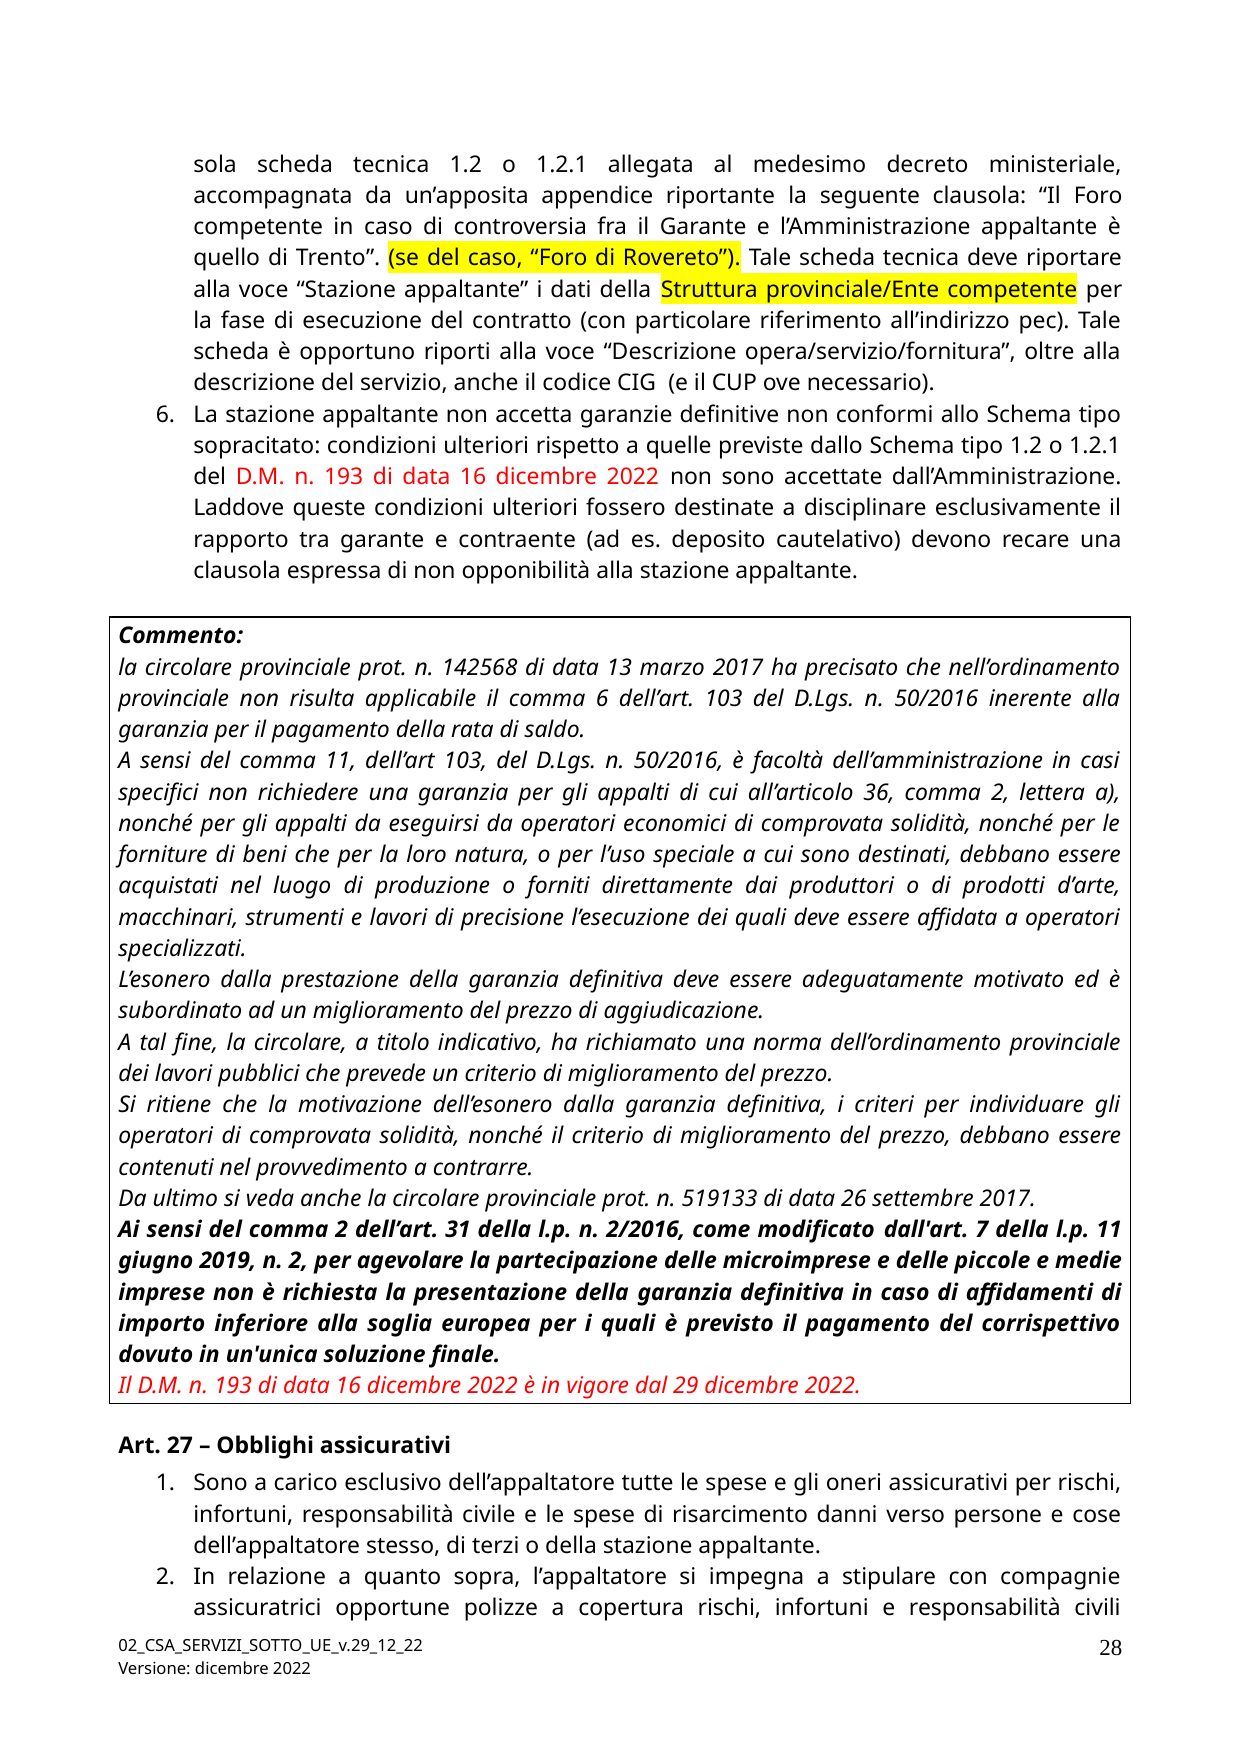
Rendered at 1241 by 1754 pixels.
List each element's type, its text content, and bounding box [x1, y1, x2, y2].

list Sono a carico esclusivo dell’appaltatore tutte le spese e gli oneri assicurativi per rischi, infortuni, responsabilità civile e le spese di risarcimento danni verso persone e cose dell’appaltatore stesso, di terzi o della stazione appaltante. [156, 1466, 1122, 1560]
text A tal fine, la circolare, a titolo indicativo, ha richiamato una norma dell’ordinamento provinciale dei lavori pubblici che prevede un criterio di miglioramento del prezzo. [118, 1026, 1122, 1088]
text Da ultimo si veda anche la circolare provinciale prot. n. 519133 di data 26 settembre 2017. [118, 1182, 1122, 1213]
list La stazione appaltante non accetta garanzie definitive non conformi allo Schema tipo sopracitato: condizioni ulteriori rispetto a quelle previste dallo Schema tipo 1.2 o 1.2.1 del D.M. n. 193 di data 16 dicembre 2022 non sono accettate dall’Amministrazione. Laddove queste condizioni ulteriori fossero destinate a disciplinare esclusivamente il rapporto tra garante e contraente (ad es. deposito cautelativo) devono recare una clausola espressa di non opponibilità alla stazione appaltante. [156, 398, 1122, 585]
text L’esonero dalla prestazione della garanzia definitiva deve essere adeguatamente motivato ed è subordinato ad un miglioramento del prezzo di aggiudicazione. [118, 963, 1122, 1026]
text Commento: [110, 618, 1130, 651]
text Il D.M. n. 193 di data 16 dicembre 2022 è in vigore dal 29 dicembre 2022. [110, 1366, 1130, 1403]
subtitle Art. 27 – Obblighi assicurativi [118, 1429, 1122, 1460]
text Si ritiene che la motivazione dell’esonero dalla garanzia definitiva, i criteri per individuare gli operatori di comprovata solidità, nonché il criterio di miglioramento del prezzo, debbano essere contenuti nel provvedimento a contrarre. [118, 1088, 1122, 1182]
text Ai sensi del comma 2 dell’art. 31 della l.p. n. 2/2016, come modificato dall'art. 7 della l.p. 11 giugno 2019, n. 2, per agevolare la partecipazione delle microimprese e delle piccole e medie imprese non è richiesta la presentazione della garanzia definitiva in caso di affidamenti di importo inferiore alla soglia europea per i quali è previsto il pagamento del corrispettivo dovuto in un'unica soluzione finale. [118, 1213, 1122, 1366]
list sola scheda tecnica 1.2 o 1.2.1 allegata al medesimo decreto ministeriale, accompagnata da un’apposita appendice riportante la seguente clausola: “Il Foro competente in caso di controversia fra il Garante e l’Amministrazione appaltante è quello di Trento”. (se del caso, “Foro di Rovereto”). Tale scheda tecnica deve riportare alla voce “Stazione appaltante” i dati della Struttura provinciale/Ente competente per la fase di esecuzione del contratto (con particolare riferimento all’indirizzo pec). Tale scheda è opportuno riporti alla voce “Descrizione opera/servizio/fornitura”, oltre alla descrizione del servizio, anche il codice CIG (e il CUP ove necessario). [156, 148, 1122, 398]
text la circolare provinciale prot. n. 142568 di data 13 marzo 2017 ha precisato che nell’ordinamento provinciale non risulta applicabile il comma 6 dell’art. 103 del D.Lgs. n. 50/2016 inerente alla garanzia per il pagamento della rata di saldo. [118, 651, 1122, 744]
text A sensi del comma 11, dell’art 103, del D.Lgs. n. 50/2016, è facoltà dell’amministrazione in casi specifici non richiedere una garanzia per gli appalti di cui all’articolo 36, comma 2, lettera a), nonché per gli appalti da eseguirsi da operatori economici di comprovata solidità, nonché per le forniture di beni che per la loro natura, o per l’uso speciale a cui sono destinati, debbano essere acquistati nel luogo di produzione o forniti direttamente dai produttori o di prodotti d’arte, macchinari, strumenti e lavori di precisione l’esecuzione dei quali deve essere affidata a operatori specializzati. [118, 744, 1122, 963]
list In relazione a quanto sopra, l’appaltatore si impegna a stipulare con compagnie assicuratrici opportune polizze a copertura rischi, infortuni e responsabilità civili [156, 1560, 1122, 1623]
